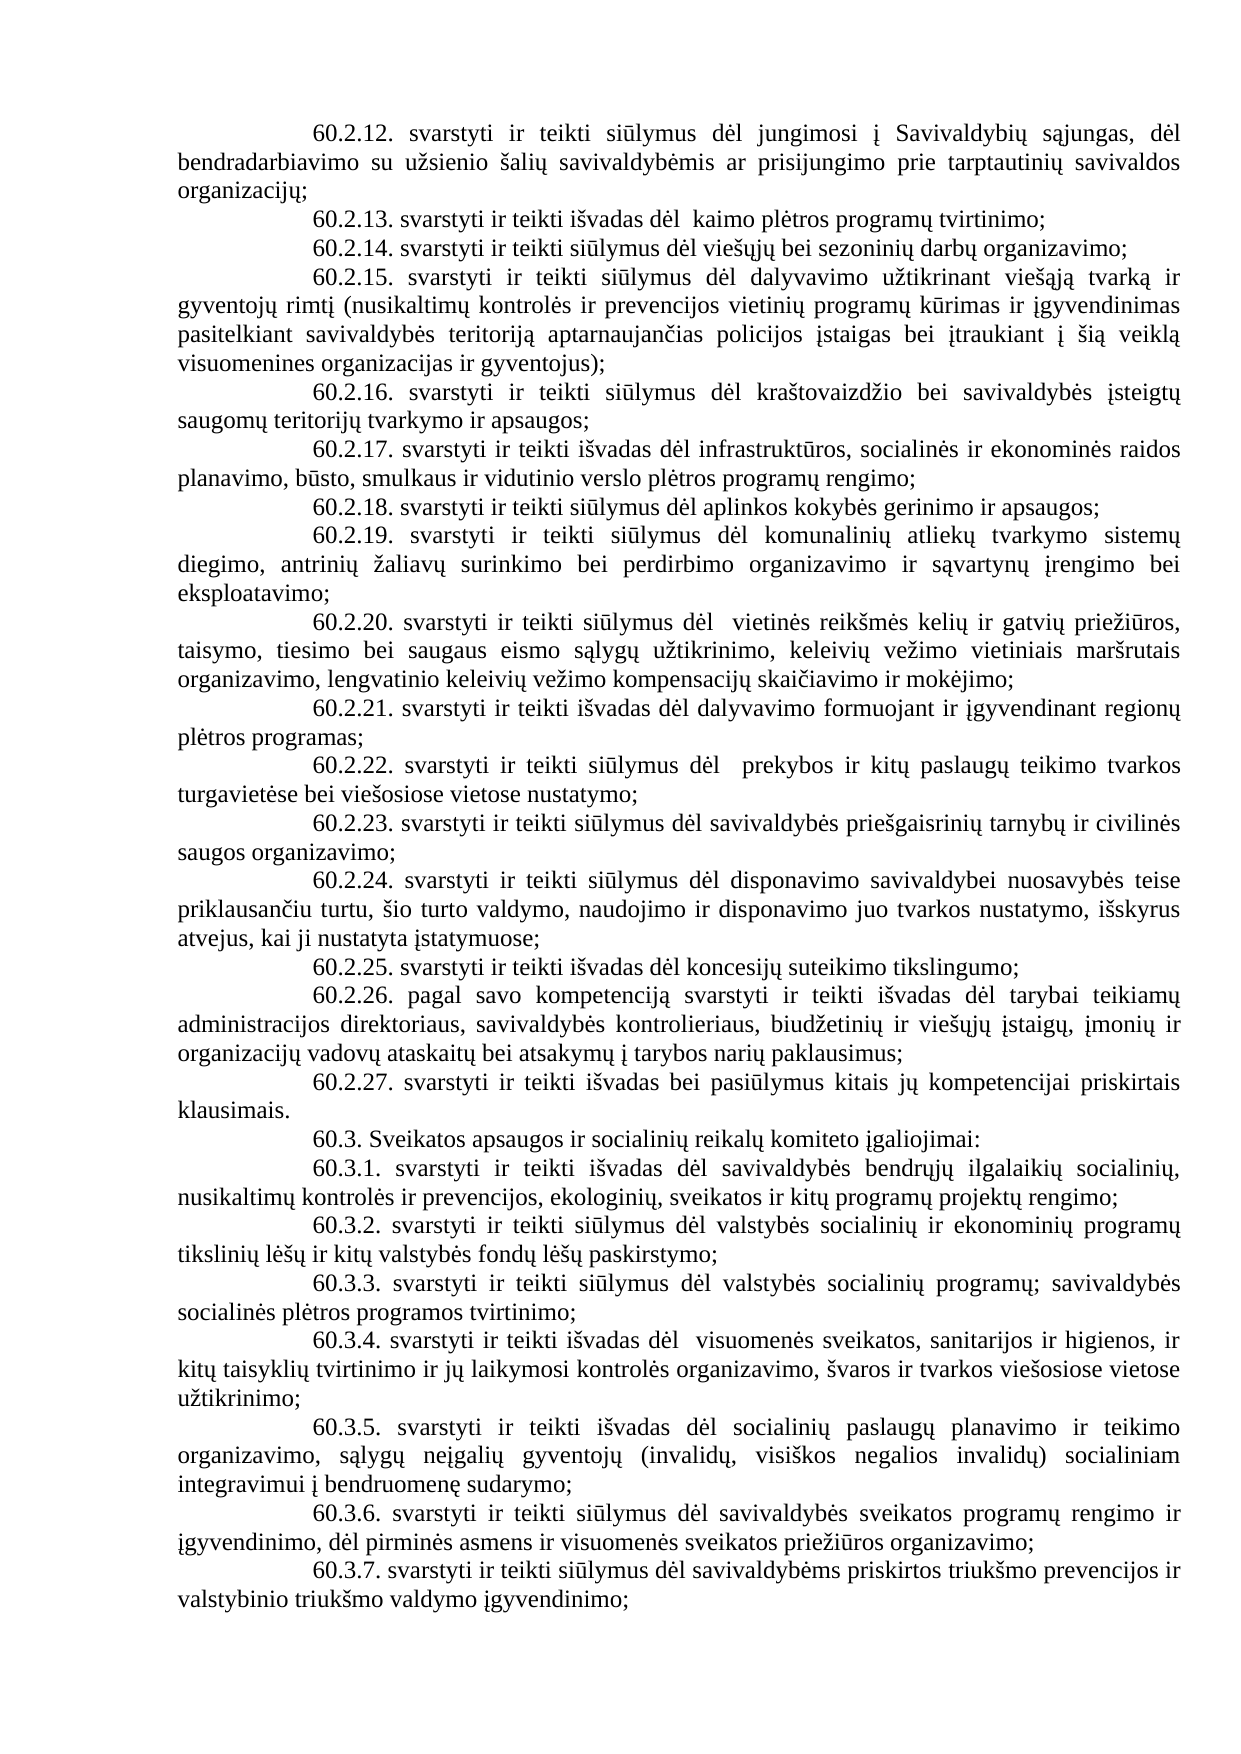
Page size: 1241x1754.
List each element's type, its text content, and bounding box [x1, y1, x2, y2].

text 60.2.16. svarstyti ir teikti siūlymus dėl kraštovaizdžio bei savivaldybės įsteigtų saugomų teritorijų tvarkymo ir apsaugos; [177, 377, 1181, 434]
text 60.3.3. svarstyti ir teikti siūlymus dėl valstybės socialinių programų; savivaldybės socialinės plėtros programos tvirtinimo; [177, 1268, 1181, 1326]
text 60.2.21. svarstyti ir teikti išvadas dėl dalyvavimo formuojant ir įgyvendinant regionų plėtros programas; [177, 693, 1181, 751]
text 60.2.18. svarstyti ir teikti siūlymus dėl aplinkos kokybės gerinimo ir apsaugos; [177, 492, 1181, 521]
text 60.3.2. svarstyti ir teikti siūlymus dėl valstybės socialinių ir ekonominių programų tikslinių lėšų ir kitų valstybės fondų lėšų paskirstymo; [177, 1211, 1181, 1268]
text 60.2.12. svarstyti ir teikti siūlymus dėl jungimosi į Savivaldybių sąjungas, dėl bendradarbiavimo su užsienio šalių savivaldybėmis ar prisijungimo prie tarptautinių savivaldos organizacijų; [177, 118, 1181, 204]
text 60.3. Sveikatos apsaugos ir socialinių reikalų komiteto įgaliojimai: [177, 1124, 1181, 1153]
text 60.2.15. svarstyti ir teikti siūlymus dėl dalyvavimo užtikrinant viešąją tvarką ir gyventojų rimtį (nusikaltimų kontrolės ir prevencijos vietinių programų kūrimas ir įgyvendinimas pasitelkiant savivaldybės teritoriją aptarnaujančias policijos įstaigas bei įtraukiant į šią veiklą visuomenines organizacijas ir gyventojus); [177, 262, 1181, 377]
text 60.2.22. svarstyti ir teikti siūlymus dėl prekybos ir kitų paslaugų teikimo tvarkos turgavietėse bei viešosiose vietose nustatymo; [177, 751, 1181, 808]
text 60.2.20. svarstyti ir teikti siūlymus dėl vietinės reikšmės kelių ir gatvių priežiūros, taisymo, tiesimo bei saugaus eismo sąlygų užtikrinimo, keleivių vežimo vietiniais maršrutais organizavimo, lengvatinio keleivių vežimo kompensacijų skaičiavimo ir mokėjimo; [177, 607, 1181, 693]
text 60.2.24. svarstyti ir teikti siūlymus dėl disponavimo savivaldybei nuosavybės teise priklausančiu turtu, šio turto valdymo, naudojimo ir disponavimo juo tvarkos nustatymo, išskyrus atvejus, kai ji nustatyta įstatymuose; [177, 866, 1181, 952]
text 60.2.27. svarstyti ir teikti išvadas bei pasiūlymus kitais jų kompetencijai priskirtais klausimais. [177, 1067, 1181, 1124]
text 60.2.25. svarstyti ir teikti išvadas dėl koncesijų suteikimo tikslingumo; [177, 952, 1181, 981]
text 60.3.7. svarstyti ir teikti siūlymus dėl savivaldybėms priskirtos triukšmo prevencijos ir valstybinio triukšmo valdymo įgyvendinimo; [177, 1556, 1181, 1613]
text 60.2.14. svarstyti ir teikti siūlymus dėl viešųjų bei sezoninių darbų organizavimo; [177, 233, 1181, 262]
text 60.2.26. pagal savo kompetenciją svarstyti ir teikti išvadas dėl tarybai teikiamų administracijos direktoriaus, savivaldybės kontrolieriaus, biudžetinių ir viešųjų įstaigų, įmonių ir organizacijų vadovų ataskaitų bei atsakymų į tarybos narių paklausimus; [177, 981, 1181, 1067]
text 60.3.1. svarstyti ir teikti išvadas dėl savivaldybės bendrųjų ilgalaikių socialinių, nusikaltimų kontrolės ir prevencijos, ekologinių, sveikatos ir kitų programų projektų rengimo; [177, 1153, 1181, 1211]
text 60.3.4. svarstyti ir teikti išvadas dėl visuomenės sveikatos, sanitarijos ir higienos, ir kitų taisyklių tvirtinimo ir jų laikymosi kontrolės organizavimo, švaros ir tvarkos viešosiose vietose užtikrinimo; [177, 1326, 1181, 1412]
text 60.2.17. svarstyti ir teikti išvadas dėl infrastruktūros, socialinės ir ekonominės raidos planavimo, būsto, smulkaus ir vidutinio verslo plėtros programų rengimo; [177, 434, 1181, 492]
text 60.2.23. svarstyti ir teikti siūlymus dėl savivaldybės priešgaisrinių tarnybų ir civilinės saugos organizavimo; [177, 808, 1181, 866]
text 60.2.19. svarstyti ir teikti siūlymus dėl komunalinių atliekų tvarkymo sistemų diegimo, antrinių žaliavų surinkimo bei perdirbimo organizavimo ir sąvartynų įrengimo bei eksploatavimo; [177, 521, 1181, 607]
text 60.2.13. svarstyti ir teikti išvadas dėl kaimo plėtros programų tvirtinimo; [177, 204, 1181, 233]
text 60.3.5. svarstyti ir teikti išvadas dėl socialinių paslaugų planavimo ir teikimo organizavimo, sąlygų neįgalių gyventojų (invalidų, visiškos negalios invalidų) socialiniam integravimui į bendruomenę sudarymo; [177, 1412, 1181, 1498]
text 60.3.6. svarstyti ir teikti siūlymus dėl savivaldybės sveikatos programų rengimo ir įgyvendinimo, dėl pirminės asmens ir visuomenės sveikatos priežiūros organizavimo; [177, 1498, 1181, 1556]
